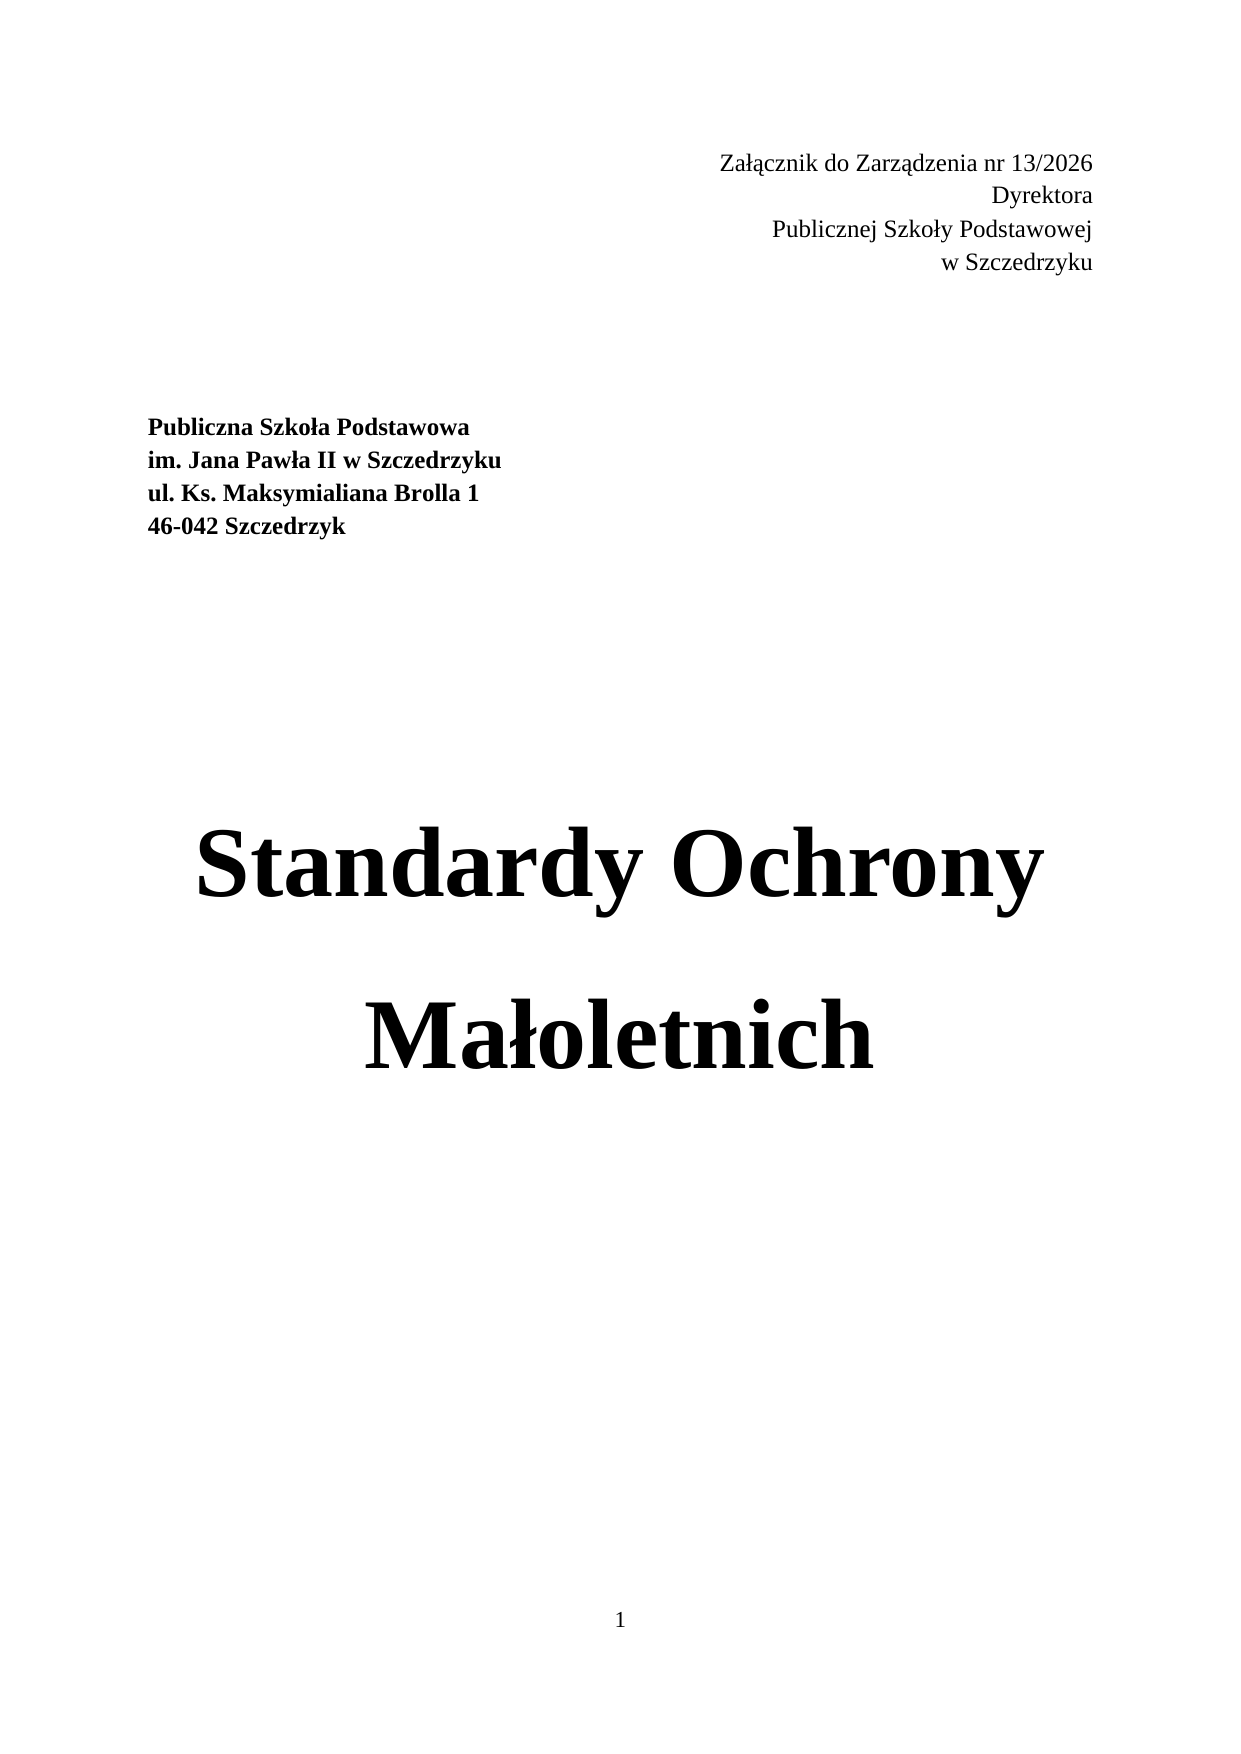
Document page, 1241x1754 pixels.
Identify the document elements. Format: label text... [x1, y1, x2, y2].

text Publicznej Szkoły Podstawowej [148, 214, 1093, 242]
subtitle ul. Ks. Maksymialiana Brolla 1 [148, 478, 1093, 507]
text Dyrektora [148, 181, 1093, 209]
subtitle 46-042 Szczedrzyk [148, 511, 1093, 539]
text im. Jana Pawła II w Szczedrzyku [148, 445, 1093, 473]
subtitle Standardy Ochrony Małoletnich [148, 803, 1093, 1090]
text Publiczna Szkoła Podstawowa [148, 412, 1093, 441]
text Załącznik do Zarządzenia nr 13/2026 [148, 148, 1093, 176]
text w Szczedrzyku [148, 247, 1093, 275]
